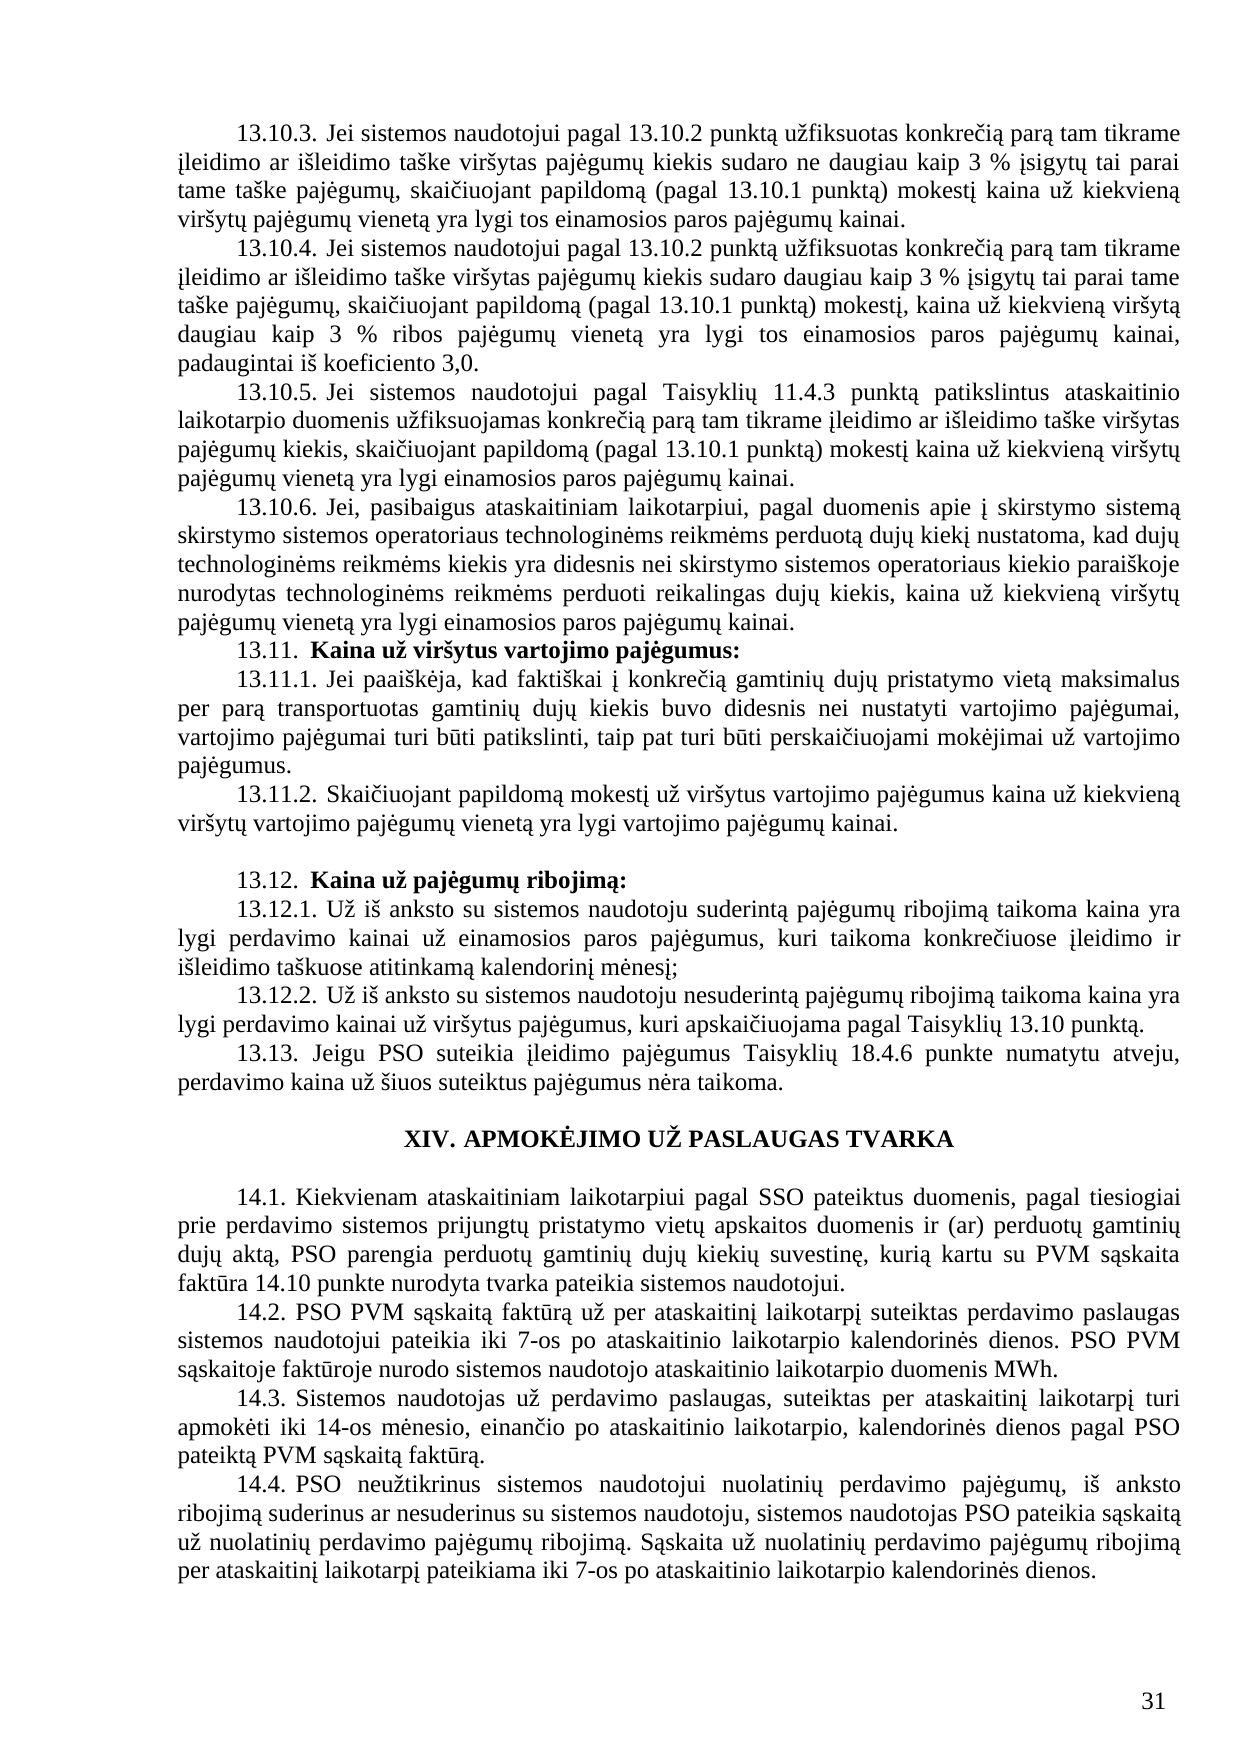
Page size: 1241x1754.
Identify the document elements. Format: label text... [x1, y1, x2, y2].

text XIV. APMOKĖJIMO UŽ PASLAUGAS TVARKA [177, 1124, 1181, 1153]
text 13.12.1. Už iš anksto su sistemos naudotoju suderintą pajėgumų ribojimą taikoma kaina yra lygi perdavimo kainai už einamosios paros pajėgumus, kuri taikoma konkrečiuose įleidimo ir išleidimo taškuose atitinkamą kalendorinį mėnesį; [177, 894, 1181, 981]
text 13.12. Kaina už pajėgumų ribojimą: [177, 866, 1181, 894]
text 13.10.4. Jei sistemos naudotojui pagal 13.10.2 punktą užfiksuotas konkrečią parą tam tikrame įleidimo ar išleidimo taške viršytas pajėgumų kiekis sudaro daugiau kaip 3 % įsigytų tai parai tame taške pajėgumų, skaičiuojant papildomą (pagal 13.10.1 punktą) mokestį, kaina už kiekvieną viršytą daugiau kaip 3 % ribos pajėgumų vienetą yra lygi tos einamosios paros pajėgumų kainai, padaugintai iš koeficiento 3,0. [177, 233, 1181, 377]
text 14.1. Kiekvienam ataskaitiniam laikotarpiui pagal SSO pateiktus duomenis, pagal tiesiogiai prie perdavimo sistemos prijungtų pristatymo vietų apskaitos duomenis ir (ar) perduotų gamtinių dujų aktą, PSO parengia perduotų gamtinių dujų kiekių suvestinę, kurią kartu su PVM sąskaita faktūra 14.10 punkte nurodyta tvarka pateikia sistemos naudotojui. [177, 1182, 1181, 1297]
text 14.3. Sistemos naudotojas už perdavimo paslaugas, suteiktas per ataskaitinį laikotarpį turi apmokėti iki 14-os mėnesio, einančio po ataskaitinio laikotarpio, kalendorinės dienos pagal PSO pateiktą PVM sąskaitą faktūrą. [177, 1383, 1181, 1469]
text 13.13. Jeigu PSO suteikia įleidimo pajėgumus Taisyklių 18.4.6 punkte numatytu atveju, perdavimo kaina už šiuos suteiktus pajėgumus nėra taikoma. [177, 1038, 1181, 1096]
text 13.10.3. Jei sistemos naudotojui pagal 13.10.2 punktą užfiksuotas konkrečią parą tam tikrame įleidimo ar išleidimo taške viršytas pajėgumų kiekis sudaro ne daugiau kaip 3 % įsigytų tai parai tame taške pajėgumų, skaičiuojant papildomą (pagal 13.10.1 punktą) mokestį kaina už kiekvieną viršytų pajėgumų vienetą yra lygi tos einamosios paros pajėgumų kainai. [177, 118, 1181, 233]
text 13.12.2. Už iš anksto su sistemos naudotoju nesuderintą pajėgumų ribojimą taikoma kaina yra lygi perdavimo kainai už viršytus pajėgumus, kuri apskaičiuojama pagal Taisyklių 13.10 punktą. [177, 981, 1181, 1038]
text 14.4. PSO neužtikrinus sistemos naudotojui nuolatinių perdavimo pajėgumų, iš anksto ribojimą suderinus ar nesuderinus su sistemos naudotoju, sistemos naudotojas PSO pateikia sąskaitą už nuolatinių perdavimo pajėgumų ribojimą. Sąskaita už nuolatinių perdavimo pajėgumų ribojimą per ataskaitinį laikotarpį pateikiama iki 7-os po ataskaitinio laikotarpio kalendorinės dienos. [177, 1469, 1181, 1584]
text 13.11.2. Skaičiuojant papildomą mokestį už viršytus vartojimo pajėgumus kaina už kiekvieną viršytų vartojimo pajėgumų vienetą yra lygi vartojimo pajėgumų kainai. [177, 779, 1181, 837]
text 13.10.5. Jei sistemos naudotojui pagal Taisyklių 11.4.3 punktą patikslintus ataskaitinio laikotarpio duomenis užfiksuojamas konkrečią parą tam tikrame įleidimo ar išleidimo taške viršytas pajėgumų kiekis, skaičiuojant papildomą (pagal 13.10.1 punktą) mokestį kaina už kiekvieną viršytų pajėgumų vienetą yra lygi einamosios paros pajėgumų kainai. [177, 377, 1181, 492]
text 13.11.1. Jei paaiškėja, kad faktiškai į konkrečią gamtinių dujų pristatymo vietą maksimalus per parą transportuotas gamtinių dujų kiekis buvo didesnis nei nustatyti vartojimo pajėgumai, vartojimo pajėgumai turi būti patikslinti, taip pat turi būti perskaičiuojami mokėjimai už vartojimo pajėgumus. [177, 664, 1181, 779]
text 13.10.6. Jei, pasibaigus ataskaitiniam laikotarpiui, pagal duomenis apie į skirstymo sistemą skirstymo sistemos operatoriaus technologinėms reikmėms perduotą dujų kiekį nustatoma, kad dujų technologinėms reikmėms kiekis yra didesnis nei skirstymo sistemos operatoriaus kiekio paraiškoje nurodytas technologinėms reikmėms perduoti reikalingas dujų kiekis, kaina už kiekvieną viršytų pajėgumų vienetą yra lygi einamosios paros pajėgumų kainai. [177, 492, 1181, 636]
text 14.2. PSO PVM sąskaitą faktūrą už per ataskaitinį laikotarpį suteiktas perdavimo paslaugas sistemos naudotojui pateikia iki 7-os po ataskaitinio laikotarpio kalendorinės dienos. PSO PVM sąskaitoje faktūroje nurodo sistemos naudotojo ataskaitinio laikotarpio duomenis MWh. [177, 1297, 1181, 1383]
text 13.11. Kaina už viršytus vartojimo pajėgumus: [177, 636, 1181, 664]
